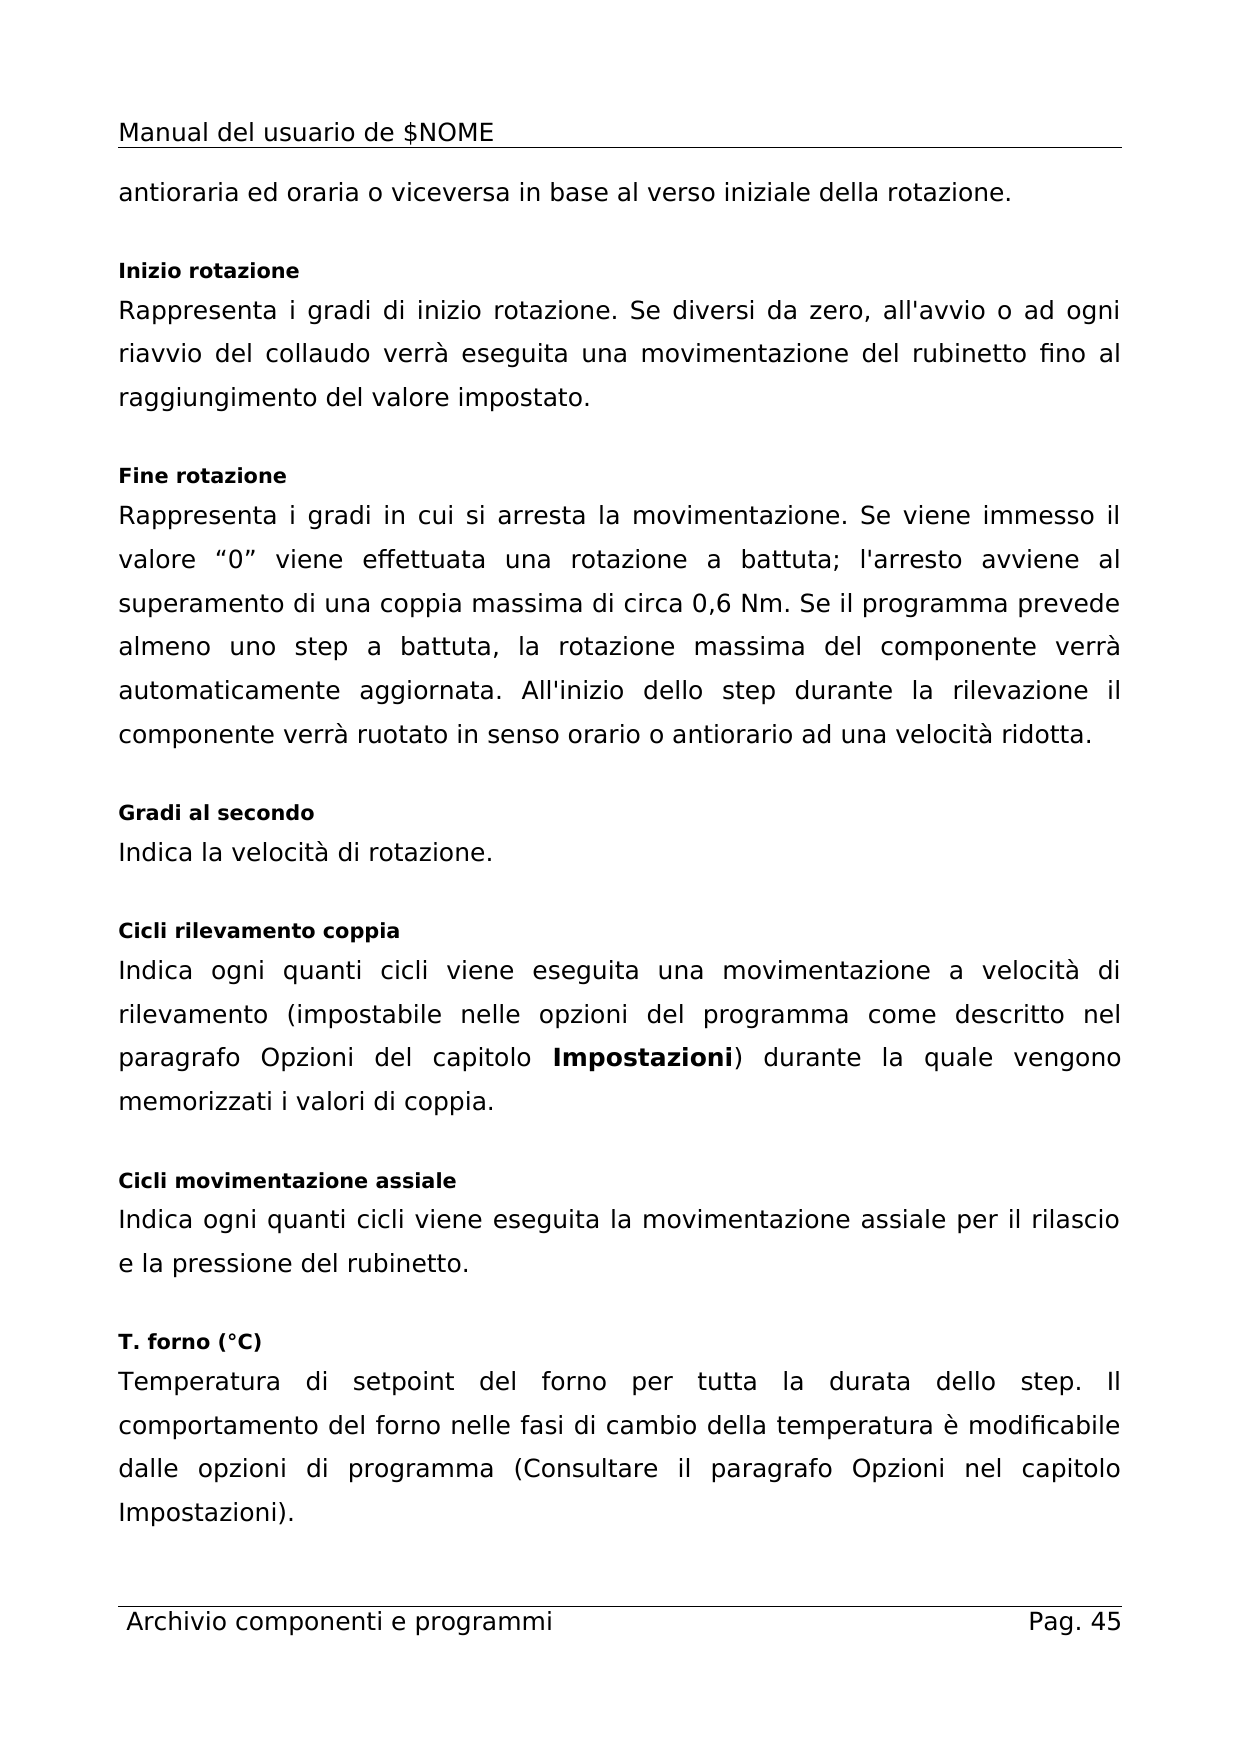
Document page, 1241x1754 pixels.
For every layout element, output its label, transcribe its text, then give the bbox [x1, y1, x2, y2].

subtitle Fine rotazione [118, 464, 1122, 489]
text Temperatura di setpoint del forno per tutta la durata dello step. Il comportamento del forno nelle fasi di cambio della temperatura è modificabile dalle opzioni di programma (Consultare il paragrafo Opzioni nel capitolo Impostazioni). [118, 1367, 1122, 1528]
text Rappresenta i gradi di inizio rotazione. Se diversi da zero, all'avvio o ad ogni riavvio del collaudo verrà eseguita una movimentazione del rubinetto fino al raggiungimento del valore impostato. [118, 296, 1122, 412]
text Indica la velocità di rotazione. [118, 838, 1122, 867]
subtitle Cicli movimentazione assiale [118, 1169, 1122, 1193]
text antioraria ed oraria o viceversa in base al verso iniziale della rotazione. [118, 178, 1122, 207]
text Indica ogni quanti cicli viene eseguita la movimentazione assiale per il rilascio e la pressione del rubinetto. [118, 1205, 1122, 1278]
text Indica ogni quanti cicli viene eseguita una movimentazione a velocità di rilevamento (impostabile nelle opzioni del programma come descritto nel paragrafo Opzioni del capitolo Impostazioni) durante la quale vengono memorizzati i valori di coppia. [118, 956, 1122, 1117]
subtitle Gradi al secondo [118, 801, 1122, 826]
subtitle T. forno (°C) [118, 1330, 1122, 1355]
text Rappresenta i gradi in cui si arresta la movimentazione. Se viene immesso il valore “0” viene effettuata una rotazione a battuta; l'arresto avviene al superamento di una coppia massima di circa 0,6 Nm. Se il programma prevede almeno uno step a battuta, la rotazione massima del componente verrà automaticamente aggiornata. All'inizio dello step durante la rilevazione il componente verrà ruotato in senso orario o antiorario ad una velocità ridotta. [118, 501, 1122, 749]
subtitle Inizio rotazione [118, 259, 1122, 283]
subtitle Cicli rilevamento coppia [118, 919, 1122, 944]
